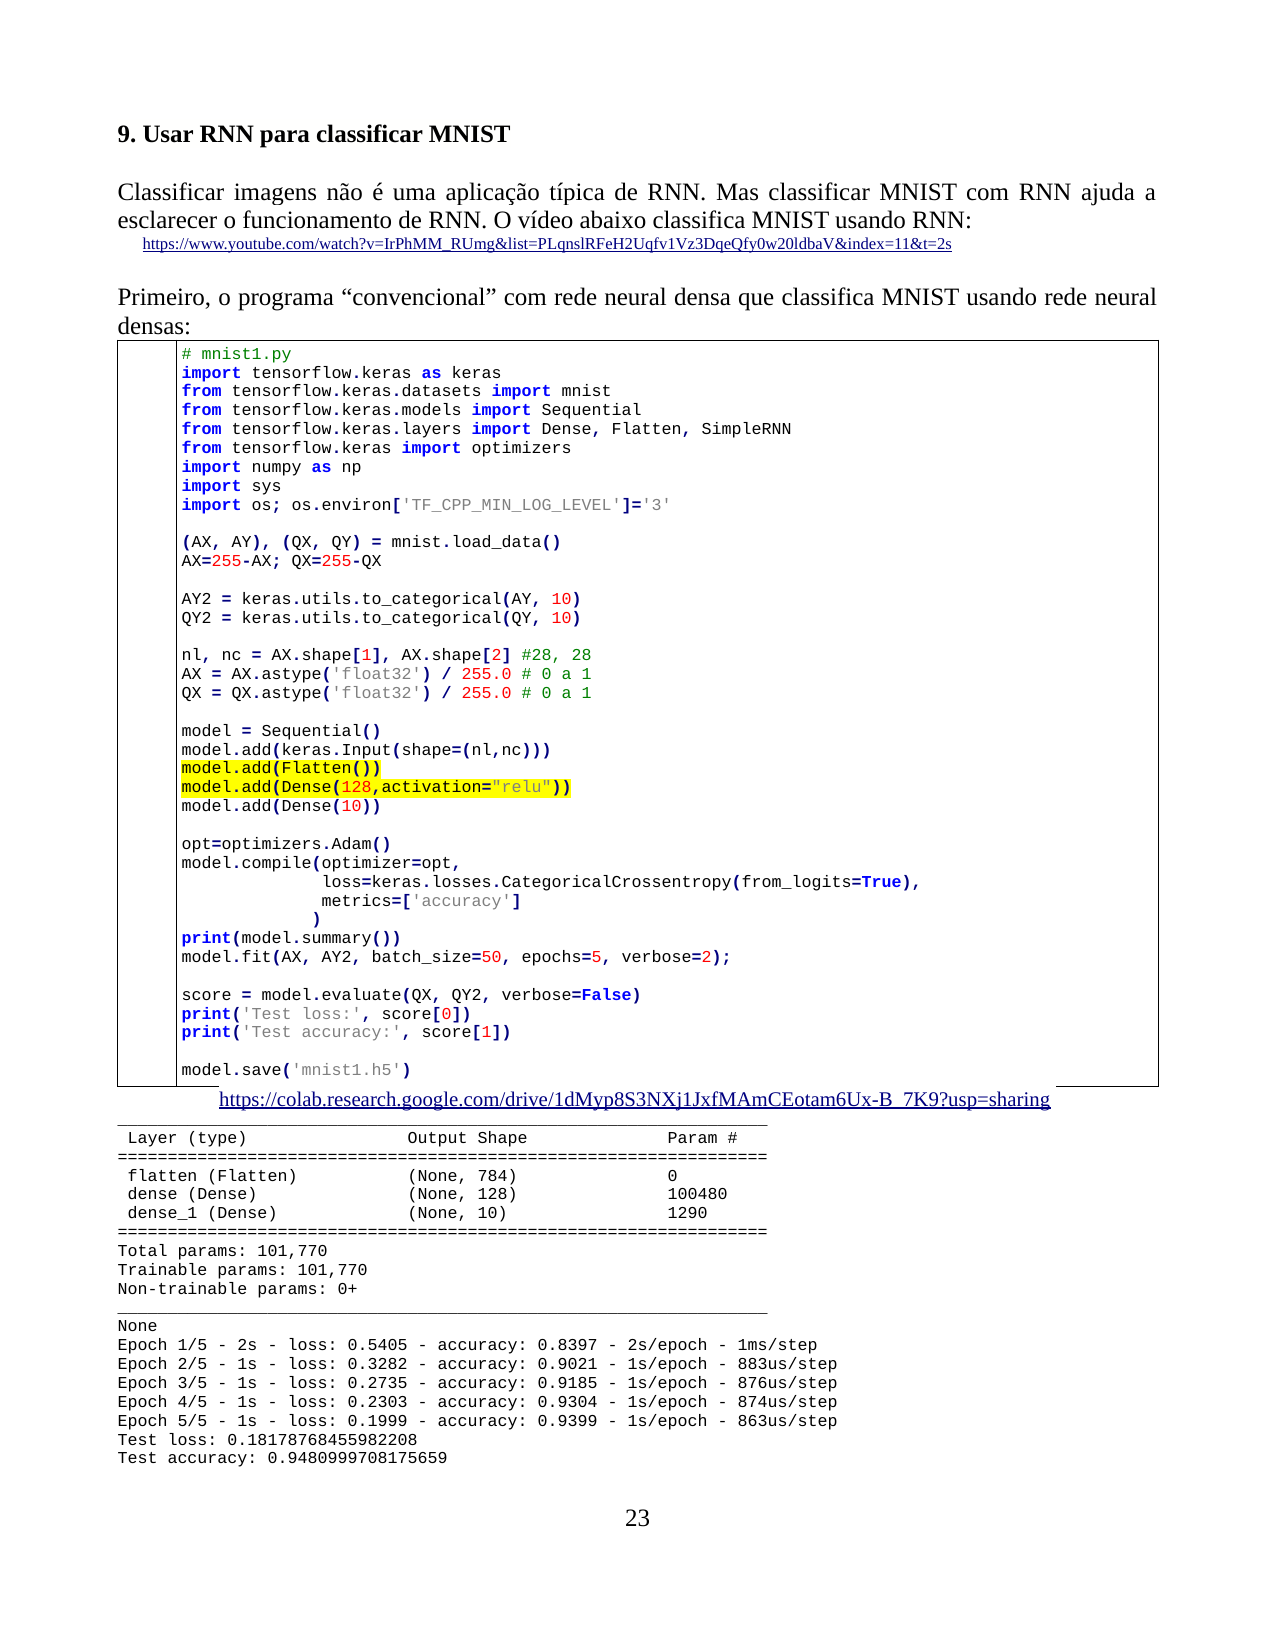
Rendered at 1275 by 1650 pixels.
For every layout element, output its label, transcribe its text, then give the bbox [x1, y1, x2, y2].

text Epoch 2/5 - 1s - loss: 0.3282 - accuracy: 0.9021 - 1s/epoch - 883us/step [117, 1356, 1158, 1374]
text Epoch 3/5 - 1s - loss: 0.2735 - accuracy: 0.9185 - 1s/epoch - 876us/step [117, 1374, 1158, 1393]
text Epoch 5/5 - 1s - loss: 0.1999 - accuracy: 0.9399 - 1s/epoch - 863us/step [117, 1412, 1158, 1431]
text Test loss: 0.18178768455982208 [117, 1431, 1158, 1450]
text _________________________________________________________________ [117, 1111, 1158, 1129]
text Primeiro, o programa “convencional” com rede neural densa que classifica MNIST usando rede neural densas: [117, 282, 1158, 339]
text dense (Dense) (None, 128) 100480 [117, 1186, 1158, 1205]
text 9. Usar RNN para classificar MNIST [117, 118, 1158, 148]
text None [117, 1318, 1158, 1337]
text ================================================================= [117, 1224, 1158, 1242]
text Epoch 4/5 - 1s - loss: 0.2303 - accuracy: 0.9304 - 1s/epoch - 874us/step [117, 1393, 1158, 1412]
text flatten (Flatten) (None, 784) 0 [117, 1167, 1158, 1186]
text Layer (type) Output Shape Param # [117, 1129, 1158, 1148]
text Classificar imagens não é uma aplicação típica de RNN. Mas classificar MNIST com RNN ajuda a esclarecer o funcionamento de RNN. O vídeo abaixo classifica MNIST usando RNN: [117, 177, 1158, 234]
text Trainable params: 101,770 [117, 1261, 1158, 1280]
text ================================================================= [117, 1148, 1158, 1167]
text Total params: 101,770 [117, 1242, 1158, 1261]
text Non-trainable params: 0+ [117, 1280, 1158, 1299]
table_header [118, 341, 176, 1086]
text Test accuracy: 0.9480999708175659 [117, 1450, 1158, 1469]
table_header # mnist1.py import tensorflow.keras as keras from tensorflow.keras.datasets import mnist from tensorflow.keras.models import Sequential from tensorflow.keras.layers import Dense, Flatten, SimpleRNN from tensorflow.keras import optimizers import numpy as np import sys import os; os.environ['TF_CPP_MIN_LOG_LEVEL']='3' (AX, AY), (QX, QY) = mnist.load_data() AX=255-AX; QX=255-QX AY2 = keras.utils.to_categorical(AY, 10) QY2 = keras.utils.to_categorical(QY, 10) nl, nc = AX.shape[1], AX.shape[2] #28, 28 AX = AX.astype('float32') / 255.0 # 0 a 1 QX = QX.astype('float32') / 255.0 # 0 a 1 model = Sequential() model.add(keras.Input(shape=(nl,nc))) model.add(Flatten()) model.add(Dense(128,activation="relu")) model.add(Dense(10)) opt=optimizers.Adam() model.compile(optimizer=opt, loss=keras.losses.CategoricalCrossentropy(from_logits=True), metrics=['accuracy'] ) print(model.summary()) model.fit(AX, AY2, batch_size=50, epochs=5, verbose=2); score = model.evaluate(QX, QY2, verbose=False) print('Test loss:', score[0]) print('Test accuracy:', score[1]) model.save('mnist1.h5') [177, 341, 1158, 1086]
text https://colab.research.google.com/drive/1dMyp8S3NXj1JxfMAmCEotam6Ux-B_7K9?usp=sharing [117, 1087, 1158, 1111]
text _________________________________________________________________ [117, 1299, 1158, 1318]
text https://www.youtube.com/watch?v=IrPhMM_RUmg&list=PLqnslRFeH2Uqfv1Vz3DqeQfy0w20ldbaV&index=11&t=2s [117, 234, 1158, 253]
text dense_1 (Dense) (None, 10) 1290 [117, 1205, 1158, 1224]
text Epoch 1/5 - 2s - loss: 0.5405 - accuracy: 0.8397 - 2s/epoch - 1ms/step [117, 1337, 1158, 1356]
